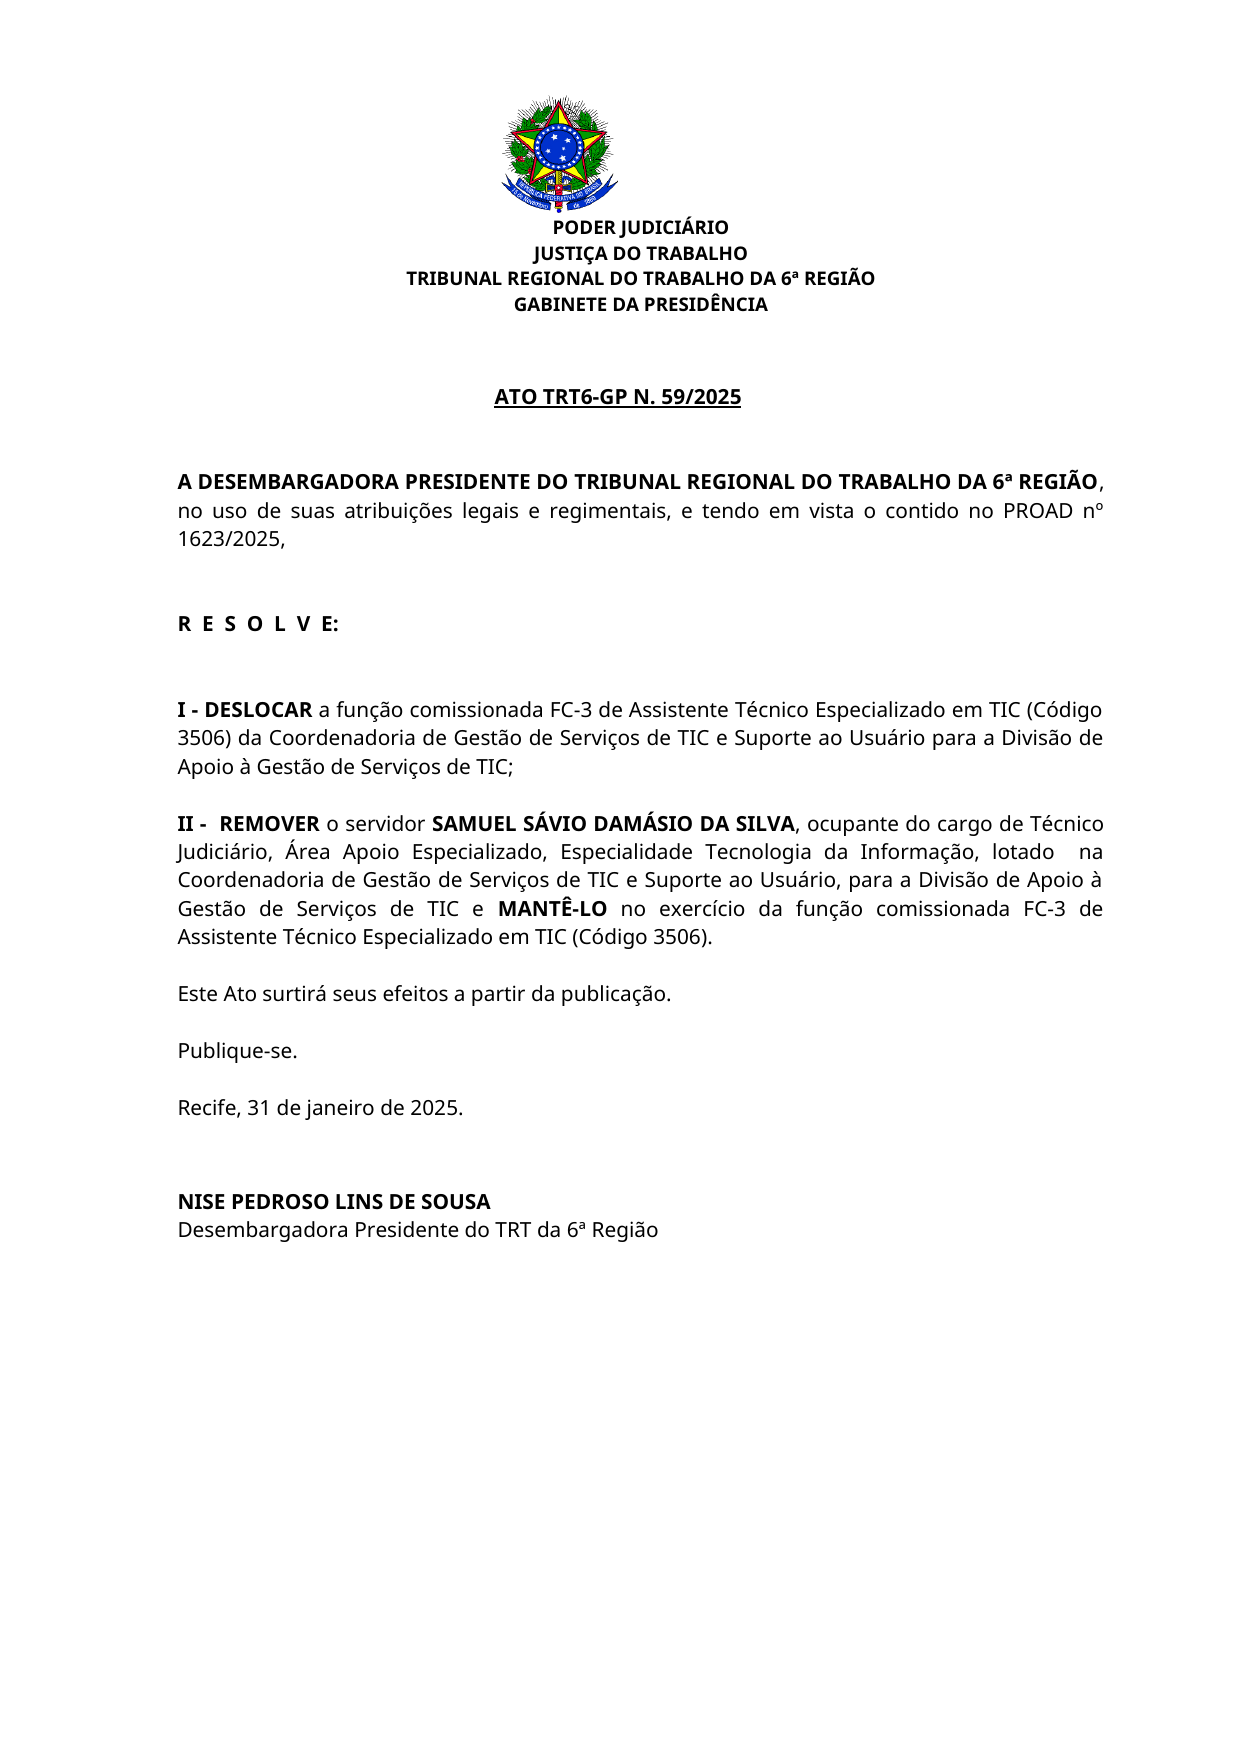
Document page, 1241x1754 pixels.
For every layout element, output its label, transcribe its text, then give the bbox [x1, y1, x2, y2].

text GABINETE DA PRESIDÊNCIA [113, 225, 1169, 381]
text PODER JUDICIÁRIO [177, 214, 1104, 225]
text Este Ato surtirá seus efeitos a partir da publicação. [177, 979, 1104, 1008]
text Desembargadora Presidente do TRT da 6ª Região [113, 1150, 1169, 1308]
text NISE PEDROSO LINS DE SOUSA [113, 1123, 1169, 1150]
text II - REMOVER o servidor SAMUEL SÁVIO DAMÁSIO DA SILVA, ocupante do cargo de Técnico Judiciário, Área Apoio Especializado, Especialidade Tecnologia da Informação, lotado na Coordenadoria de Gestão de Serviços de TIC e Suporte ao Usuário, para a Divisão de Apoio à Gestão de Serviços de TIC e MANTÊ-LO no exercício da função comissionada FC-3 de Assistente Técnico Especializado em TIC (Código 3506). [177, 809, 1104, 951]
text A DESEMBARGADORA PRESIDENTE DO TRIBUNAL REGIONAL DO TRABALHO DA 6ª REGIÃO, no uso de suas atribuições legais e regimentais, e tendo em vista o contido no PROAD nº 1623/2025, [177, 467, 1104, 553]
picture [495, 92, 621, 215]
text ATO TRT6-GP N. 59/2025 [177, 382, 1104, 411]
text Publique-se. [177, 1036, 1104, 1064]
text Recife, 31 de janeiro de 2025. [177, 1093, 1104, 1121]
text I - DESLOCAR a função comissionada FC-3 de Assistente Técnico Especializado em TIC (Código 3506) da Coordenadoria de Gestão de Serviços de TIC e Suporte ao Usuário para a Divisão de Apoio à Gestão de Serviços de TIC; [177, 695, 1104, 780]
text R E S O L V E: [177, 609, 1104, 638]
